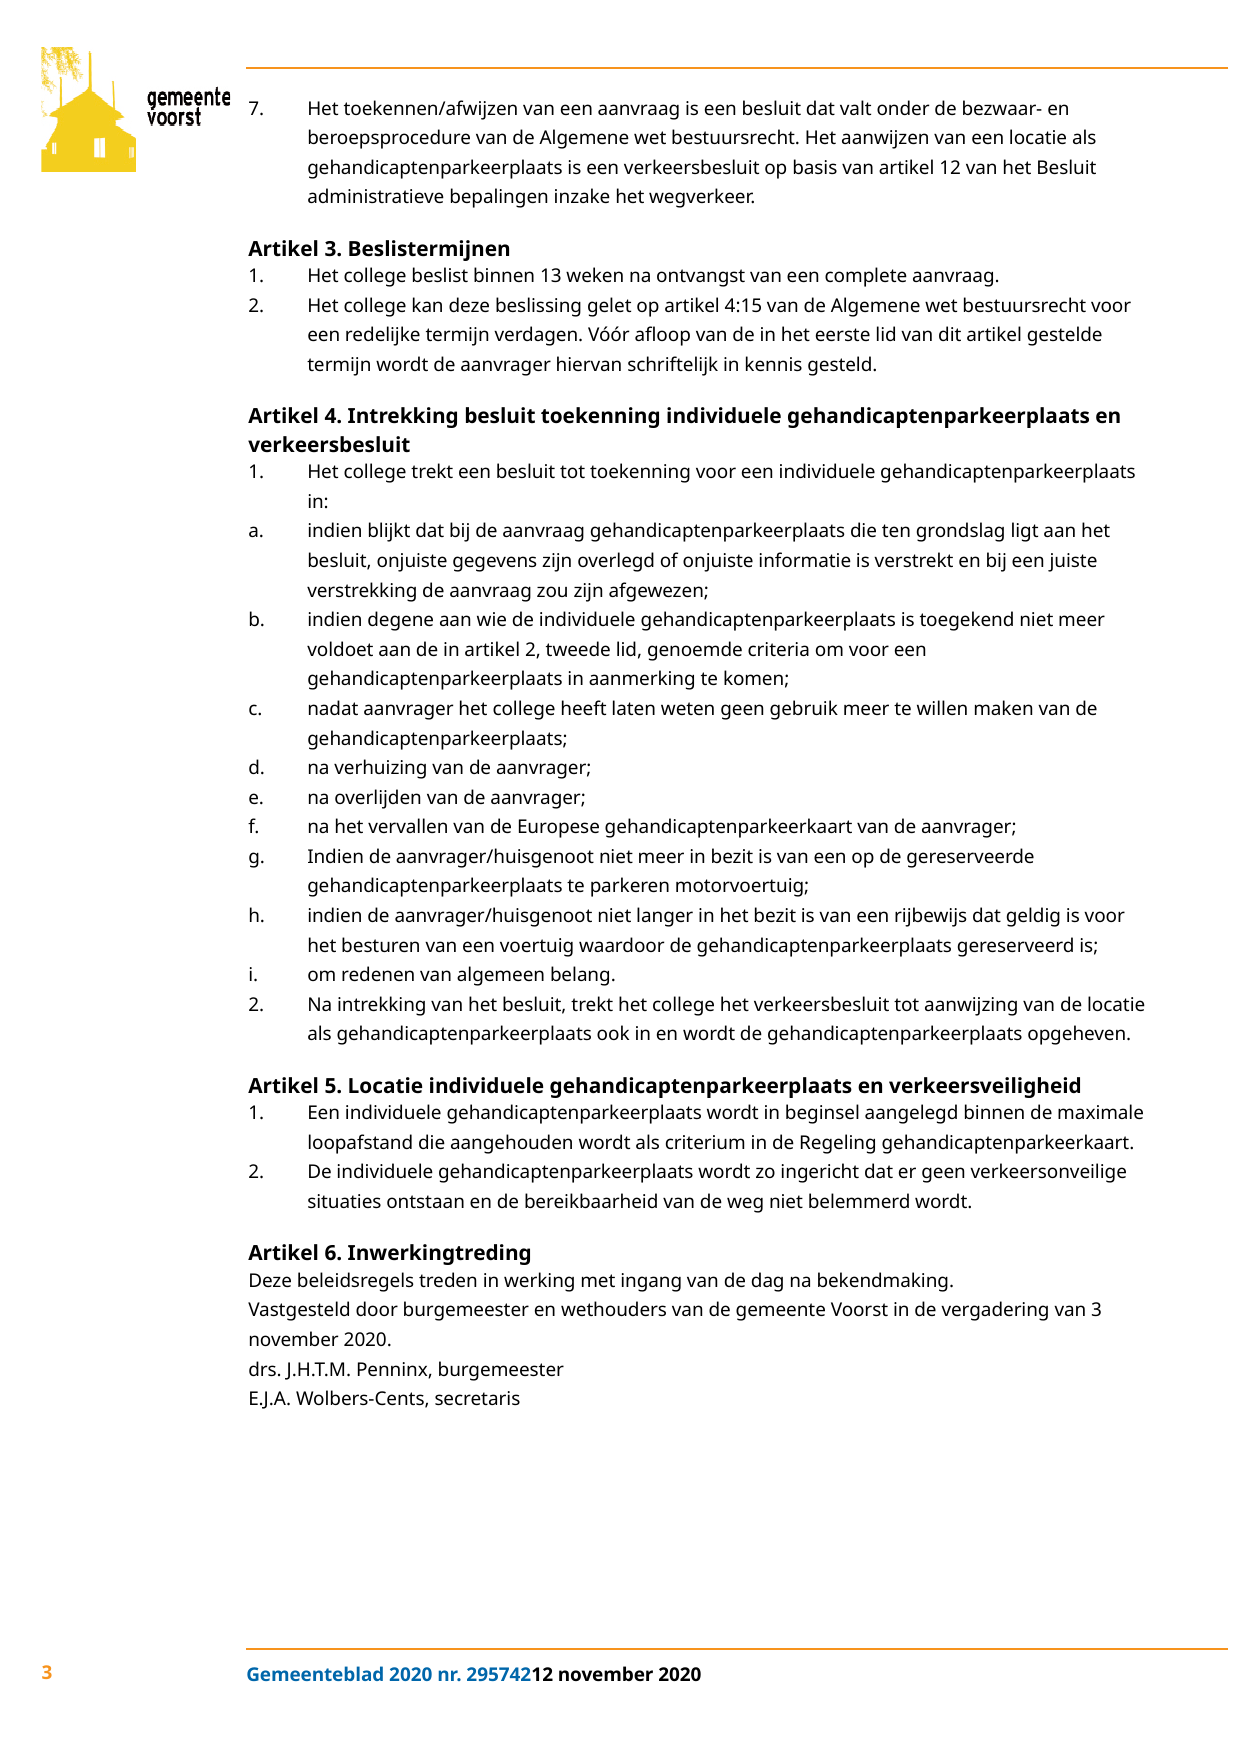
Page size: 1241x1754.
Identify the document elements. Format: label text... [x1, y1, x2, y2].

text Vastgesteld door burgemeester en wethouders van de gemeente Voorst in de vergadering van 3 november 2020. [248, 1297, 1152, 1352]
list nadat aanvrager het college heeft laten weten geen gebruik meer te willen maken van de gehandicaptenparkeerplaats; [248, 695, 1152, 750]
list Het college beslist binnen 13 weken na ontvangst van een complete aanvraag. [248, 262, 1152, 288]
list indien blijkt dat bij de aanvraag gehandicaptenparkeerplaats die ten grondslag ligt aan het besluit, onjuiste gegevens zijn overlegd of onjuiste informatie is verstrekt en bij een juiste verstrekking de aanvraag zou zijn afgewezen; [248, 518, 1152, 602]
text drs. J.H.T.M. Penninx, burgemeester [248, 1356, 1152, 1381]
list om redenen van algemeen belang. [248, 961, 1152, 987]
text Artikel 4. Intrekking besluit toekenning individuele gehandicaptenparkeerplaats en verkeersbesluit [248, 402, 1152, 458]
list indien degene aan wie de individuele gehandicaptenparkeerplaats is toegekend niet meer voldoet aan de in artikel 2, tweede lid, genoemde criteria om voor een gehandicaptenparkeerplaats in aanmerking te komen; [248, 606, 1152, 691]
list De individuele gehandicaptenparkeerplaats wordt zo ingericht dat er geen verkeersonveilige situaties ontstaan en de bereikbaarheid van de weg niet belemmerd wordt. [248, 1158, 1152, 1214]
text Deze beleidsregels treden in werking met ingang van de dag na bekendmaking. [248, 1267, 1152, 1293]
text E.J.A. Wolbers-Cents, secretaris [248, 1385, 1152, 1411]
text Artikel 3. Beslistermijnen [248, 234, 1152, 262]
list Na intrekking van het besluit, trekt het college het verkeersbesluit tot aanwijzing van de locatie als gehandicaptenparkeerplaats ook in en wordt de gehandicaptenparkeerplaats opgeheven. [248, 991, 1152, 1046]
text Artikel 5. Locatie individuele gehandicaptenparkeerplaats en verkeersveiligheid [248, 1071, 1152, 1099]
list na overlijden van de aanvrager; [248, 784, 1152, 809]
picture [41, 47, 231, 172]
list na verhuizing van de aanvrager; [248, 754, 1152, 780]
list Een individuele gehandicaptenparkeerplaats wordt in beginsel aangelegd binnen de maximale loopafstand die aangehouden wordt als criterium in de Regeling gehandicaptenparkeerkaart. [248, 1099, 1152, 1155]
text Artikel 6. Inwerkingtreding [248, 1238, 1152, 1267]
list Indien de aanvrager/huisgenoot niet meer in bezit is van een op de gereserveerde gehandicaptenparkeerplaats te parkeren motorvoertuig; [248, 843, 1152, 898]
list na het vervallen van de Europese gehandicaptenparkeerkaart van de aanvrager; [248, 813, 1152, 839]
list indien de aanvrager/huisgenoot niet langer in het bezit is van een rijbewijs dat geldig is voor het besturen van een voertuig waardoor de gehandicaptenparkeerplaats gereserveerd is; [248, 902, 1152, 957]
list Het college trekt een besluit tot toekenning voor een individuele gehandicaptenparkeerplaats in: [248, 458, 1152, 514]
list Het college kan deze beslissing gelet op artikel 4:15 van de Algemene wet bestuursrecht voor een redelijke termijn verdagen. Vóór afloop van de in het eerste lid van dit artikel gestelde termijn wordt de aanvrager hiervan schriftelijk in kennis gesteld. [248, 292, 1152, 377]
list Het toekennen/afwijzen van een aanvraag is een besluit dat valt onder de bezwaar- en beroepsprocedure van de Algemene wet bestuursrecht. Het aanwijzen van een locatie als gehandicaptenparkeerplaats is een verkeersbesluit op basis van artikel 12 van het Besluit administratieve bepalingen inzake het wegverkeer. [248, 95, 1152, 209]
